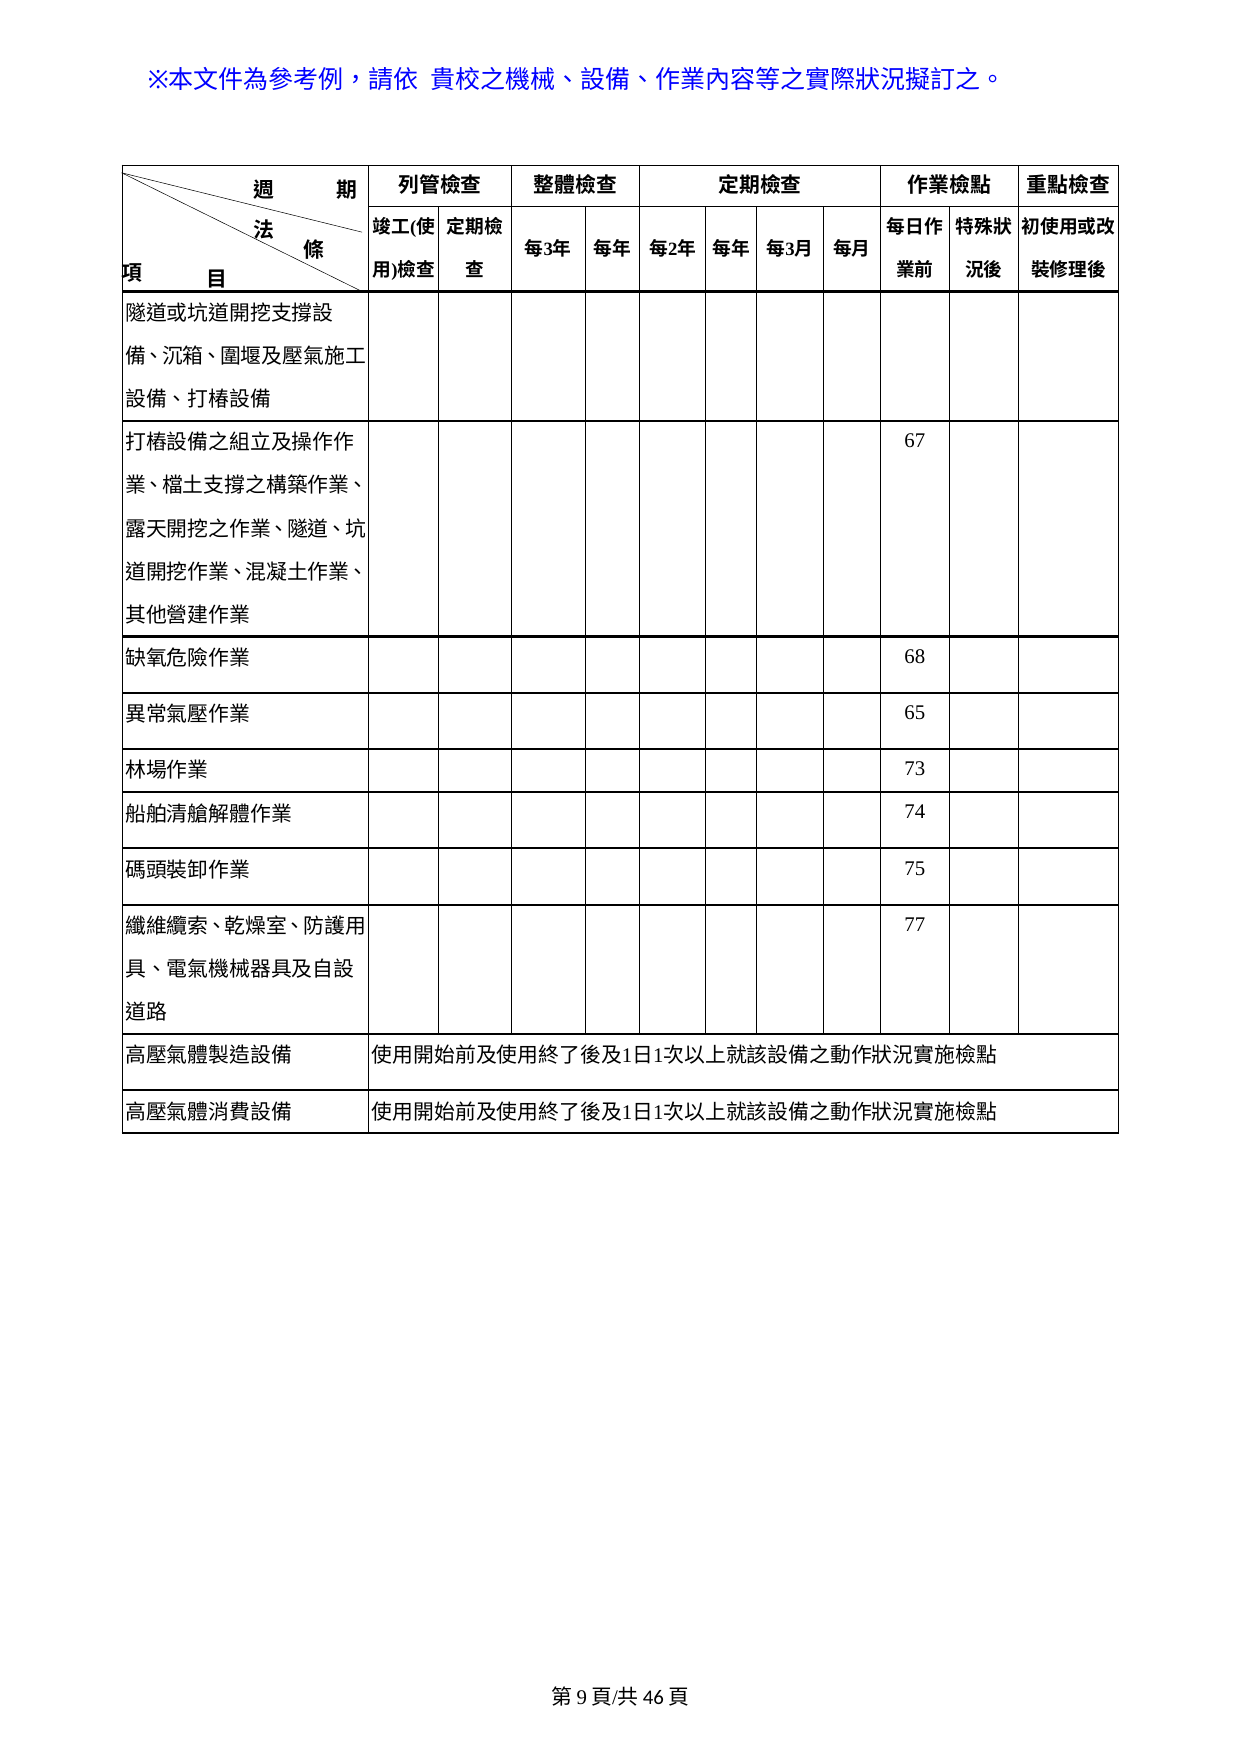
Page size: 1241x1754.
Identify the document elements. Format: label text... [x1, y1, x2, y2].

table_cell [586, 422, 639, 635]
table_cell [824, 422, 880, 635]
table_cell [439, 293, 511, 420]
table_cell [950, 422, 1018, 635]
table_cell 隧道或坑道開挖支撐設備、沉箱、圍堰及壓氣施工設備、打椿設備 [123, 293, 368, 420]
table_cell [824, 906, 880, 1033]
table_cell [824, 638, 880, 692]
table_cell [640, 293, 705, 420]
table_cell [706, 638, 756, 692]
table_cell [640, 793, 705, 847]
table_cell [706, 694, 756, 748]
table_cell [439, 638, 511, 692]
table_cell [1019, 293, 1118, 420]
table_cell [369, 793, 438, 847]
table_cell 船舶清艙解體作業 [123, 793, 368, 847]
table_cell [439, 694, 511, 748]
table_header 定期檢查 [640, 166, 880, 206]
table_cell [950, 638, 1018, 692]
table_cell [1019, 849, 1118, 903]
table_cell 65 [881, 694, 949, 748]
table_cell [512, 793, 585, 847]
table_cell 73 [881, 750, 949, 791]
table_cell [706, 849, 756, 903]
table_cell [757, 638, 823, 692]
table_cell [439, 793, 511, 847]
table_cell [586, 638, 639, 692]
table_cell 68 [881, 638, 949, 692]
table_cell [757, 906, 823, 1033]
table_cell 每日作業前 [881, 207, 949, 290]
table_cell [512, 638, 585, 692]
table_cell [706, 293, 756, 420]
table_cell [369, 638, 438, 692]
table_cell [950, 293, 1018, 420]
table_cell [512, 422, 585, 635]
table_cell 每年 [706, 207, 756, 290]
table_cell 林場作業 [123, 750, 368, 791]
table_cell [369, 849, 438, 903]
table_cell [824, 793, 880, 847]
table_cell [950, 849, 1018, 903]
table_cell [640, 638, 705, 692]
table_cell [369, 293, 438, 420]
table_cell [512, 750, 585, 791]
table_cell [950, 906, 1018, 1033]
table_cell [439, 422, 511, 635]
table_cell [512, 849, 585, 903]
table_cell [1019, 750, 1118, 791]
table_cell [439, 906, 511, 1033]
table_cell [640, 849, 705, 903]
table_cell [757, 293, 823, 420]
table_cell 每2年 [640, 207, 705, 290]
table_cell [757, 750, 823, 791]
table_cell [1019, 422, 1118, 635]
table_cell [824, 694, 880, 748]
table_cell [369, 906, 438, 1033]
table_cell [824, 849, 880, 903]
table_cell [512, 694, 585, 748]
table_header 作業檢點 [881, 166, 1018, 206]
table_header [123, 166, 368, 290]
table_cell 異常氣壓作業 [123, 694, 368, 748]
table_cell 74 [881, 793, 949, 847]
table_cell 打樁設備之組立及操作作業、檔土支撐之構築作業、露天開挖之作業、隧道、坑道開挖作業、混凝土作業、其他營建作業 [123, 422, 368, 635]
table_cell [706, 422, 756, 635]
table_cell 75 [881, 849, 949, 903]
table_cell [512, 293, 585, 420]
table_cell [824, 750, 880, 791]
table_cell 高壓氣體製造設備 [123, 1035, 368, 1089]
table_header 重點檢查 [1019, 166, 1118, 206]
table_cell 初使用或改裝修理後 [1019, 207, 1118, 290]
table_cell [586, 906, 639, 1033]
table_cell [439, 849, 511, 903]
table_cell 定期檢查 [439, 207, 511, 290]
table_cell [640, 422, 705, 635]
table_cell [640, 694, 705, 748]
table_cell 每3年 [512, 207, 585, 290]
table_cell 使用開始前及使用終了後及1日1次以上就該設備之動作狀況實施檢點 [369, 1035, 1118, 1089]
table_cell [757, 849, 823, 903]
table_cell [950, 793, 1018, 847]
table_cell 特殊狀況後 [950, 207, 1018, 290]
table_cell [950, 694, 1018, 748]
table_cell [640, 906, 705, 1033]
table_header [123, 175, 356, 290]
table_cell [706, 793, 756, 847]
table_cell [586, 793, 639, 847]
table_header 列管檢查 [369, 166, 511, 206]
table_cell 67 [881, 422, 949, 635]
table_cell 每3月 [757, 207, 823, 290]
table_cell [1019, 694, 1118, 748]
table_cell 每月 [824, 207, 880, 290]
table_cell [757, 422, 823, 635]
table_cell [757, 694, 823, 748]
table_cell [757, 793, 823, 847]
table_cell 缺氧危險作業 [123, 638, 368, 692]
table_cell [824, 293, 880, 420]
table_cell 竣工(使用)檢查 [369, 207, 438, 290]
table_cell [586, 849, 639, 903]
table_cell [1019, 638, 1118, 692]
table_cell 每年 [586, 207, 639, 290]
table_cell [586, 293, 639, 420]
table_cell [706, 906, 756, 1033]
table_cell 高壓氣體消費設備 [123, 1091, 368, 1132]
table_cell [586, 750, 639, 791]
table_cell [369, 422, 438, 635]
table_cell [640, 750, 705, 791]
table_cell [1019, 906, 1118, 1033]
table_cell [881, 293, 949, 420]
table_cell [439, 750, 511, 791]
table_cell 碼頭裝卸作業 [123, 849, 368, 903]
table_cell 使用開始前及使用終了後及1日1次以上就該設備之動作狀況實施檢點 [369, 1091, 1118, 1132]
table_cell [512, 906, 585, 1033]
table_cell [369, 750, 438, 791]
table_cell [586, 694, 639, 748]
table_cell [369, 694, 438, 748]
table_cell [706, 750, 756, 791]
table_cell [950, 750, 1018, 791]
table_cell 77 [881, 906, 949, 1033]
table_cell [1019, 793, 1118, 847]
table_cell 纖維纜索、乾燥室、防護用具、電氣機械器具及自設道路 [123, 906, 368, 1033]
table_header 整體檢查 [512, 166, 639, 206]
